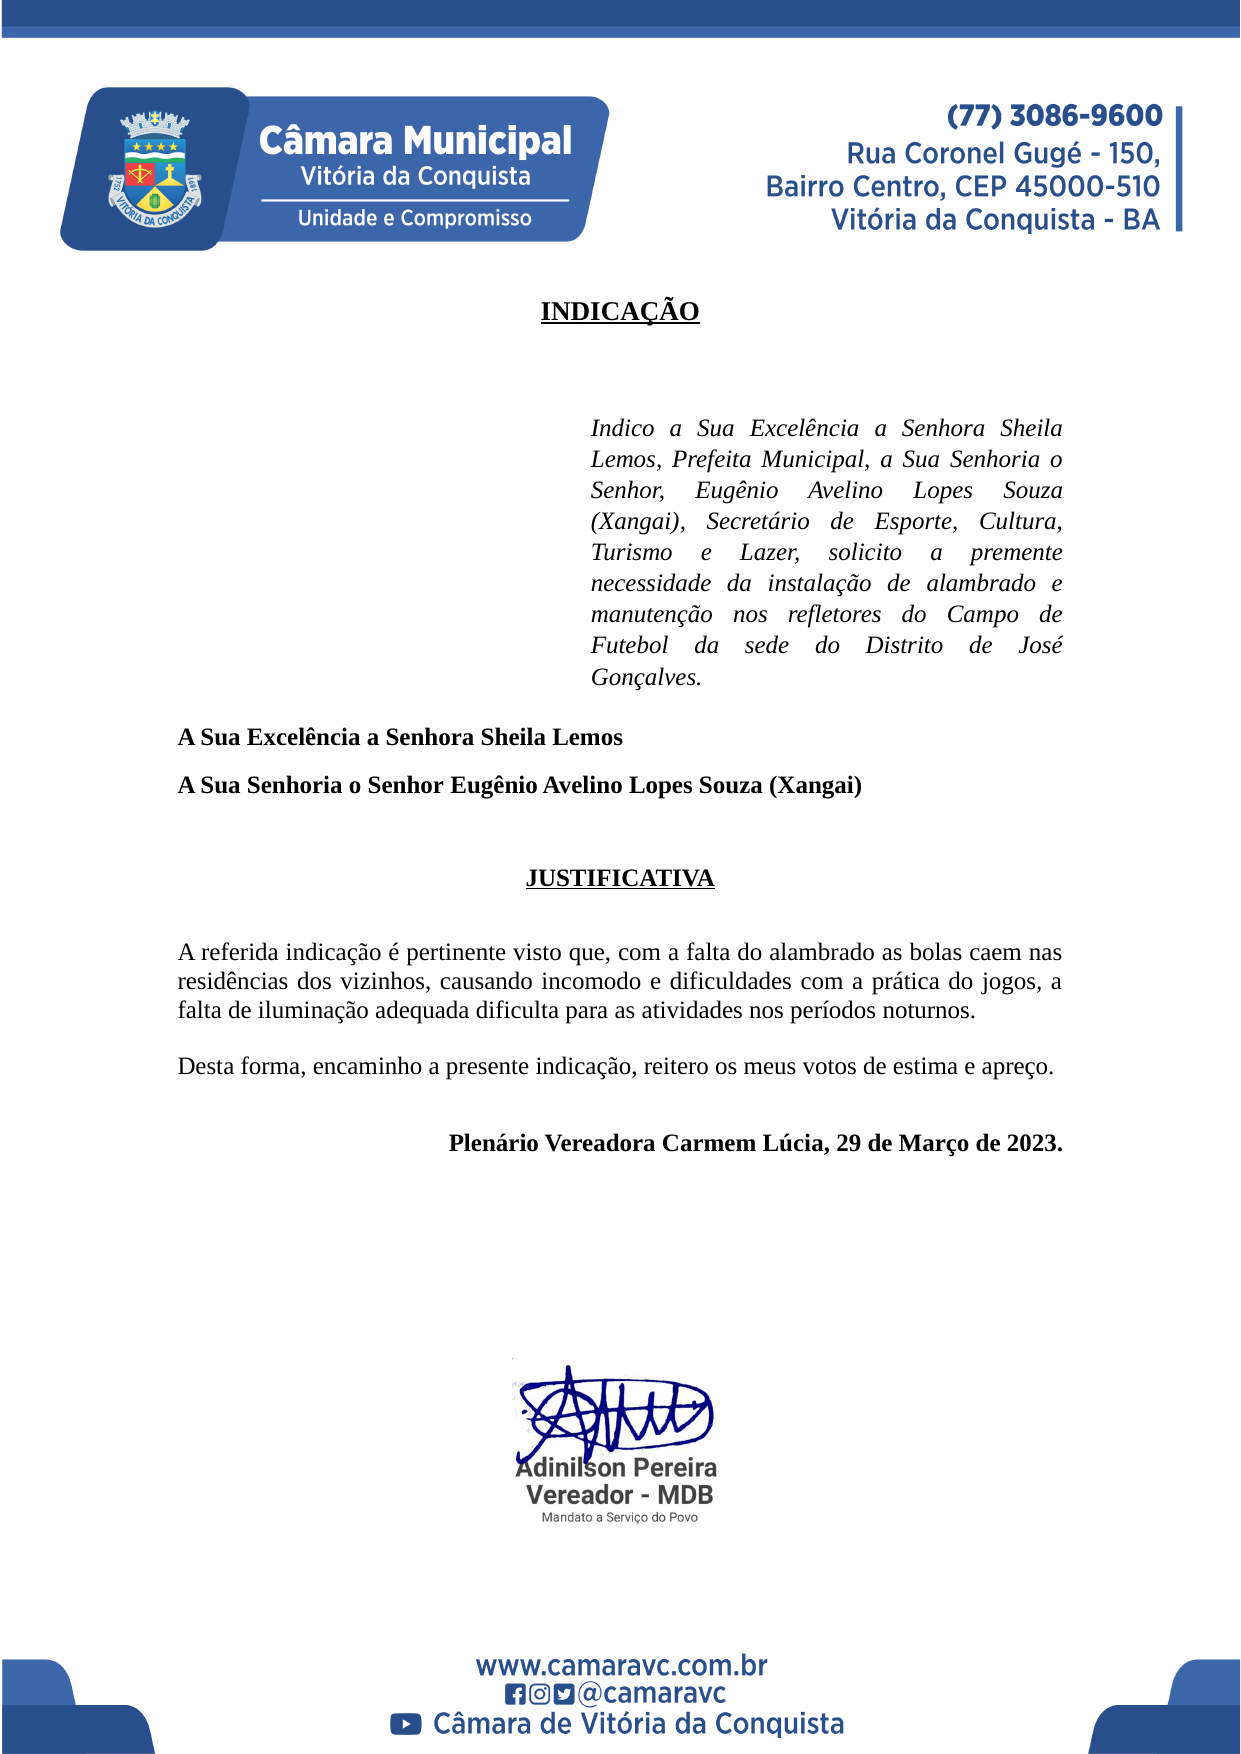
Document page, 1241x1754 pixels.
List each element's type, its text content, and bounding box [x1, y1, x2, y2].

picture [1, 0, 1240, 288]
text Indico a Sua Excelência a Senhora Sheila Lemos, Prefeita Municipal, a Sua Senhoria o Senhor, Eugênio Avelino Lopes Souza (Xangai), Secretário de Esporte, Cultura, Turismo e Lazer, solicito a premente necessidade da instalação de alambrado e manutenção nos refletores do Campo de Futebol da sede do Distrito de José Gonçalves. [591, 413, 1063, 690]
text Desta forma, encaminho a presente indicação, reitero os meus votos de estima e apreço. [177, 1051, 1063, 1080]
text A Sua Senhoria o Senhor Eugênio Avelino Lopes Souza (Xangai) [177, 770, 1063, 799]
picture [2, 1624, 1241, 1754]
text A referida indicação é pertinente visto que, com a falta do alambrado as bolas caem nas residências dos vizinhos, causando incomodo e dificuldades com a prática do jogos, a falta de iluminação adequada dificulta para as atividades nos períodos noturnos. [177, 937, 1063, 1023]
picture [349, 1358, 875, 1531]
text A Sua Excelência a Senhora Sheila Lemos [177, 722, 1063, 751]
text Plenário Vereadora Carmem Lúcia, 29 de Março de 2023. [177, 1128, 1063, 1157]
text JUSTIFICATIVA [177, 863, 1063, 892]
text INDICAÇÃO [177, 295, 1063, 326]
